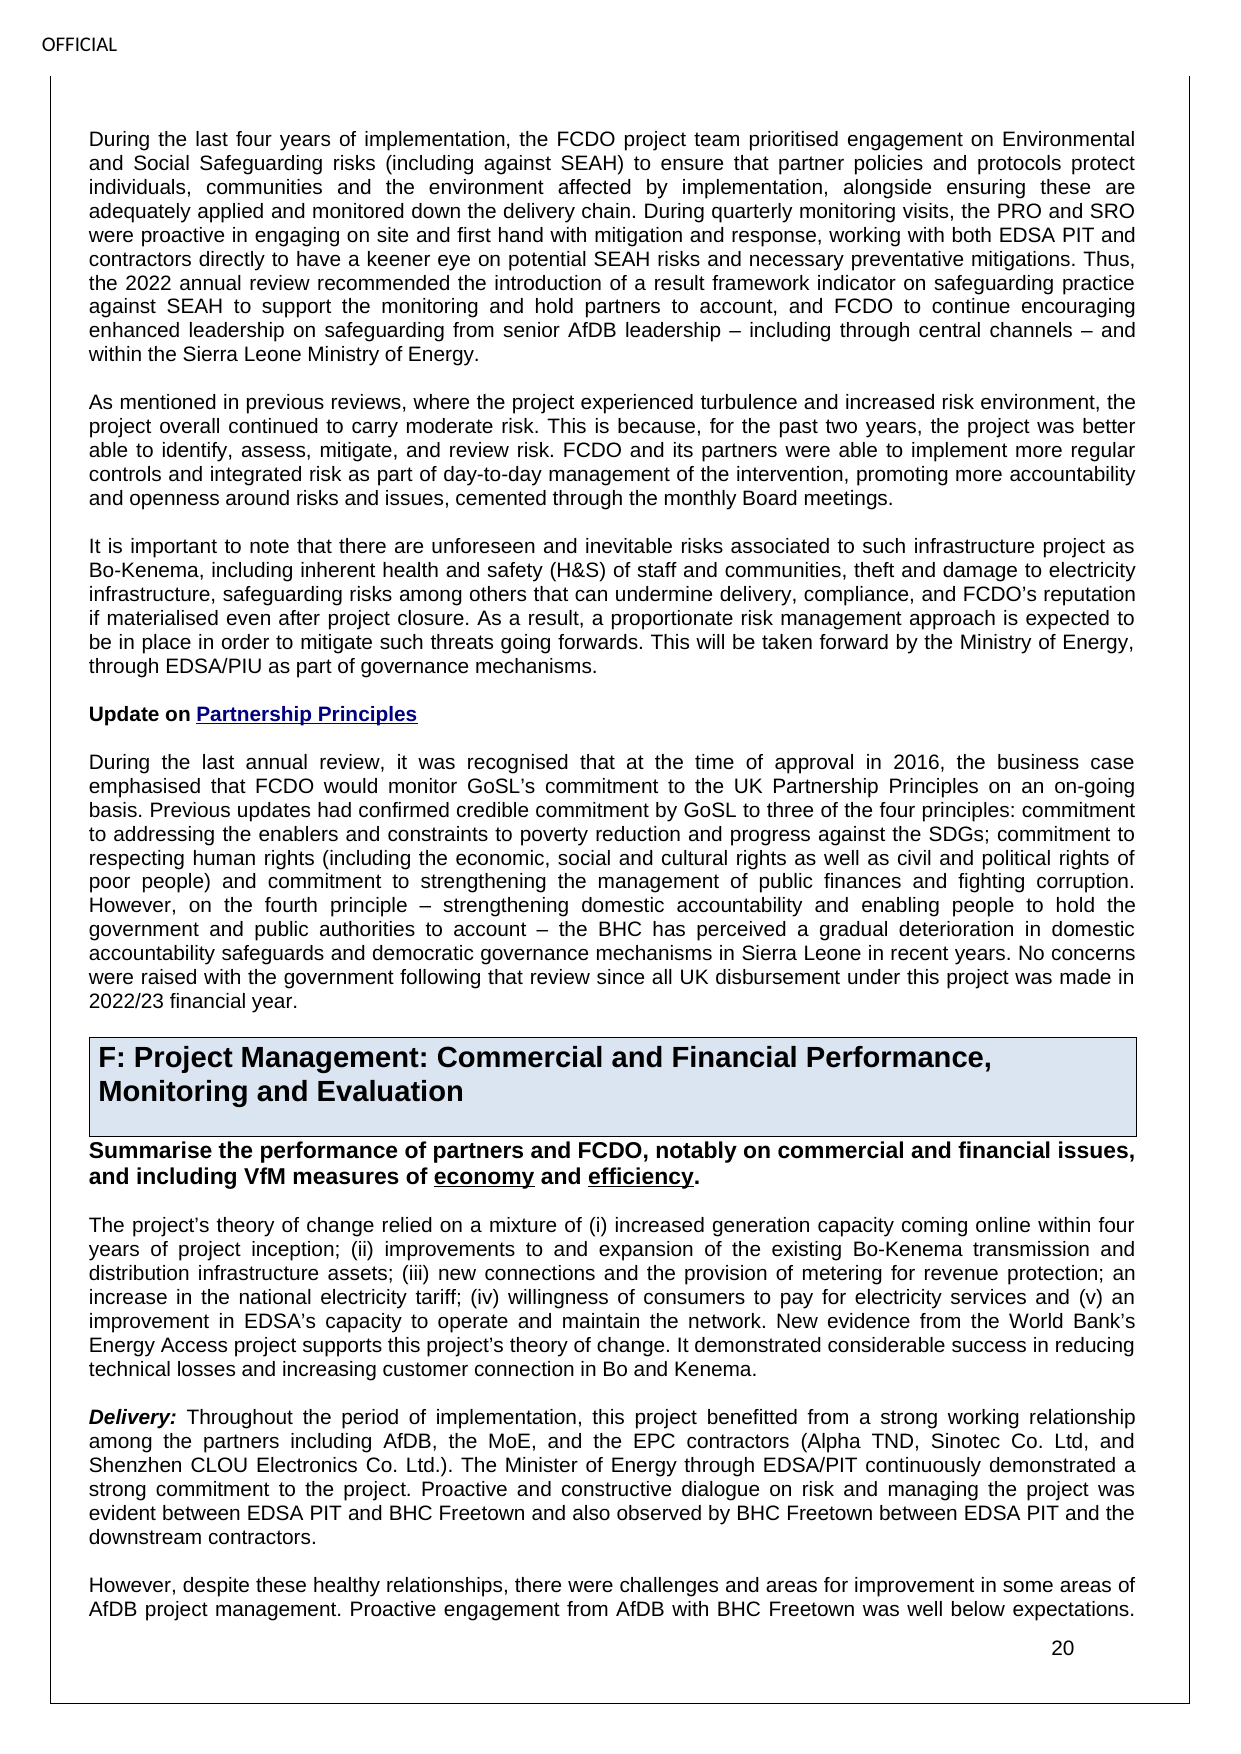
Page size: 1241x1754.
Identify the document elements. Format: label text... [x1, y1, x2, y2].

text During the last annual review, it was recognised that at the time of approval in 2016, the business case emphasised that FCDO would monitor GoSL’s commitment to the UK Partnership Principles on an on-going basis. Previous updates had confirmed credible commitment by GoSL to three of the four principles: commitment to addressing the enablers and constraints to poverty reduction and progress against the SDGs; commitment to respecting human rights (including the economic, social and cultural rights as well as civil and political rights of poor people) and commitment to strengthening the management of public finances and fighting corruption. However, on the fourth principle – strengthening domestic accountability and enabling people to hold the government and public authorities to account – the BHC has perceived a gradual deterioration in domestic accountability safeguards and democratic governance mechanisms in Sierra Leone in recent years. No concerns were raised with the government following that review since all UK disbursement under this project was made in 2022/23 financial year. [89, 749, 1137, 1013]
text During the last four years of implementation, the FCDO project team prioritised engagement on Environmental and Social Safeguarding risks (including against SEAH) to ensure that partner policies and protocols protect individuals, communities and the environment affected by implementation, alongside ensuring these are adequately applied and monitored down the delivery chain. During quarterly monitoring visits, the PRO and SRO were proactive in engaging on site and first hand with mitigation and response, working with both EDSA PIT and contractors directly to have a keener eye on potential SEAH risks and necessary preventative mitigations. Thus, the 2022 annual review recommended the introduction of a result framework indicator on safeguarding practice against SEAH to support the monitoring and hold partners to account, and FCDO to continue encouraging enhanced leadership on safeguarding from senior AfDB leadership – including through central channels – and within the Sierra Leone Ministry of Energy. [89, 127, 1137, 366]
text Update on Partnership Principles [89, 702, 1137, 726]
text Delivery: Throughout the period of implementation, this project benefitted from a strong working relationship among the partners including AfDB, the MoE, and the EPC contractors (Alpha TND, Sinotec Co. Ltd, and Shenzhen CLOU Electronics Co. Ltd.). The Minister of Energy through EDSA/PIT continuously demonstrated a strong commitment to the project. Proactive and constructive dialogue on risk and managing the project was evident between EDSA PIT and BHC Freetown and also observed by BHC Freetown between EDSA PIT and the downstream contractors. [89, 1405, 1137, 1549]
text F: Project Management: Commercial and Financial Performance, Monitoring and Evaluation [90, 1038, 1136, 1104]
text It is important to note that there are unforeseen and inevitable risks associated to such infrastructure project as Bo-Kenema, including inherent health and safety (H&S) of staff and communities, theft and damage to electricity infrastructure, safeguarding risks among others that can undermine delivery, compliance, and FCDO’s reputation if materialised even after project closure. As a result, a proportionate risk management approach is expected to be in place in order to mitigate such threats going forwards. This will be taken forward by the Ministry of Energy, through EDSA/PIU as part of governance mechanisms. [89, 534, 1137, 678]
text As mentioned in previous reviews, where the project experienced turbulence and increased risk environment, the project overall continued to carry moderate risk. This is because, for the past two years, the project was better able to identify, assess, mitigate, and review risk. FCDO and its partners were able to implement more regular controls and integrated risk as part of day-to-day management of the intervention, promoting more accountability and openness around risks and issues, cemented through the monthly Board meetings. [89, 390, 1137, 510]
text Summarise the performance of partners and FCDO, notably on commercial and financial issues, and including VfM measures of economy and efficiency. [89, 1137, 1137, 1189]
text The project’s theory of change relied on a mixture of (i) increased generation capacity coming online within four years of project inception; (ii) improvements to and expansion of the existing Bo-Kenema transmission and distribution infrastructure assets; (iii) new connections and the provision of metering for revenue protection; an increase in the national electricity tariff; (iv) willingness of consumers to pay for electricity services and (v) an improvement in EDSA’s capacity to operate and maintain the network. New evidence from the World Bank’s Energy Access project supports this project’s theory of change. It demonstrated considerable success in reducing technical losses and increasing customer connection in Bo and Kenema. [89, 1213, 1137, 1381]
text However, despite these healthy relationships, there were challenges and areas for improvement in some areas of AfDB project management. Proactive engagement from AfDB with BHC Freetown was well below expectations. [89, 1573, 1137, 1621]
